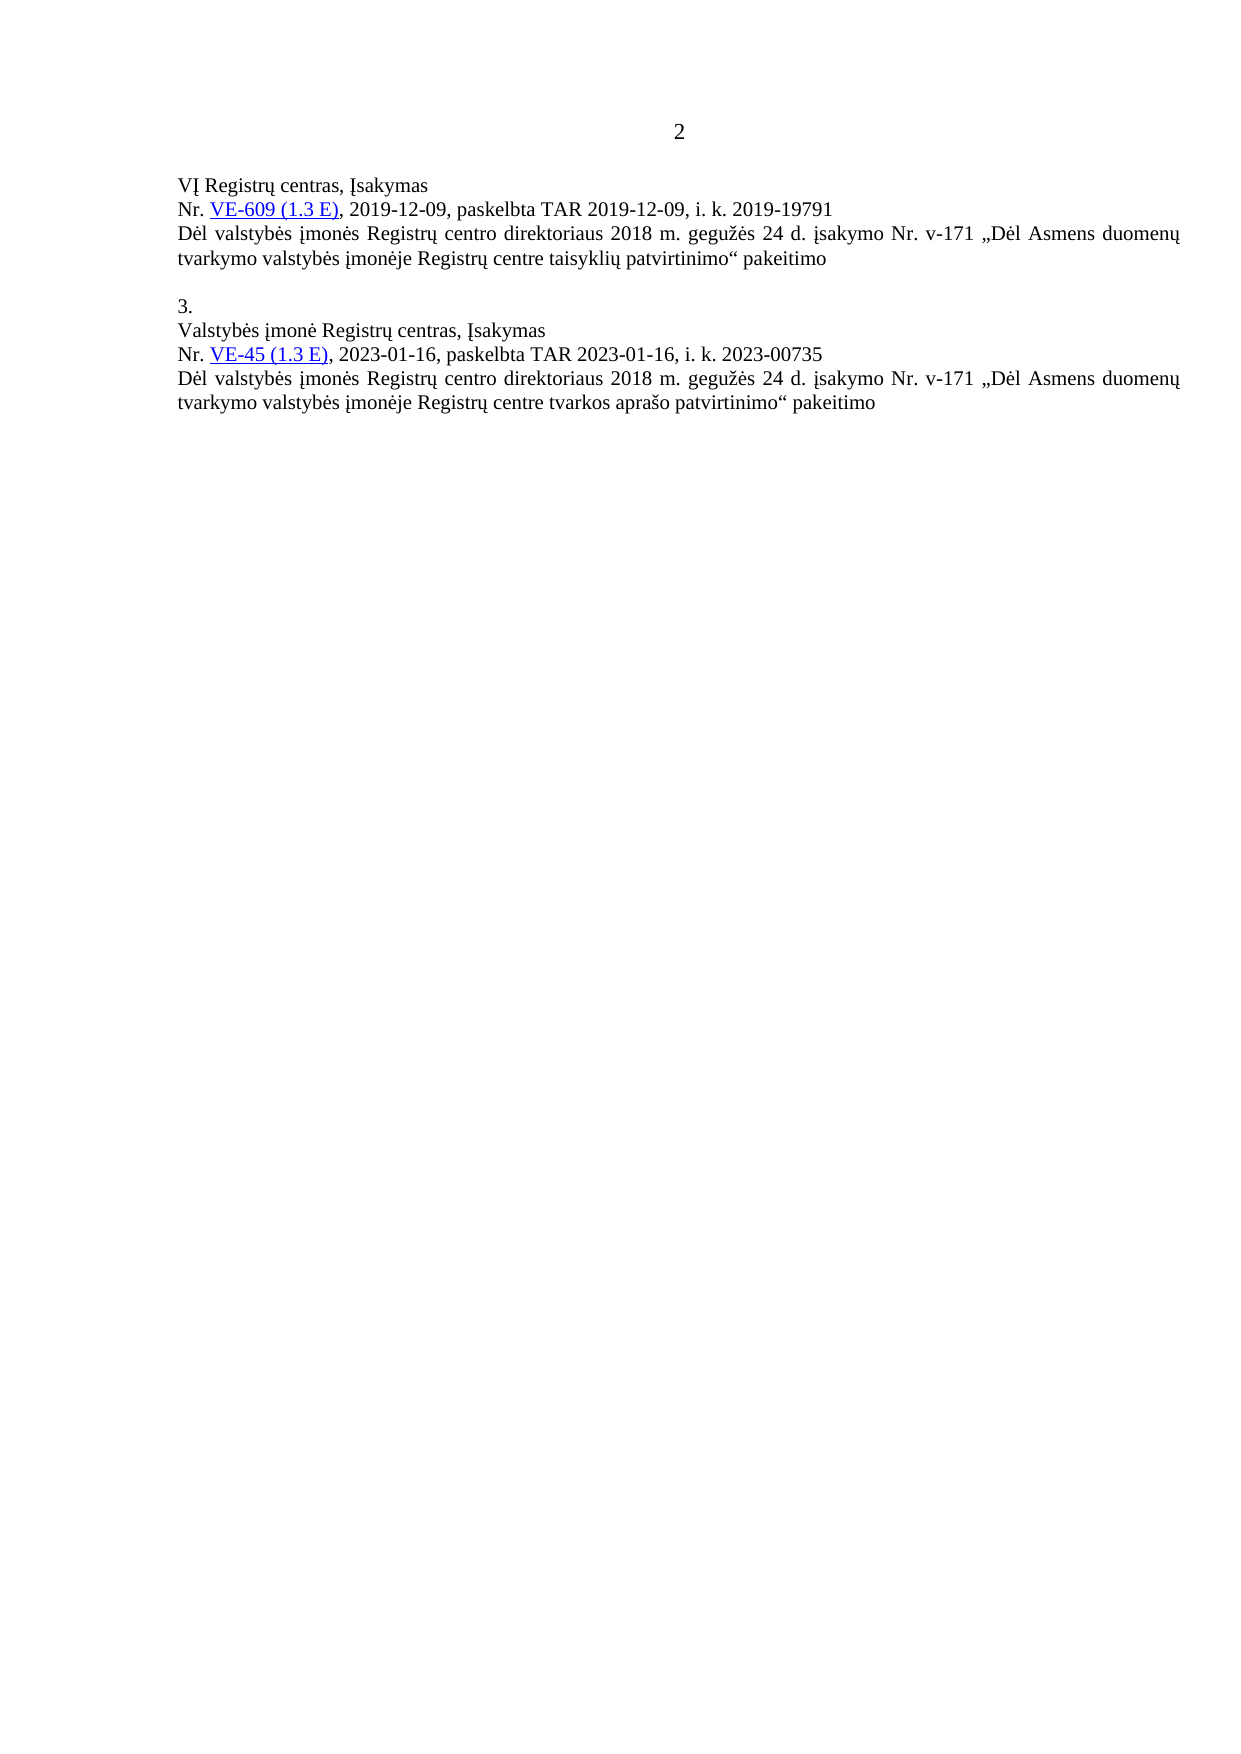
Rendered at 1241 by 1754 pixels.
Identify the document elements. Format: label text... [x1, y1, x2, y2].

text Dėl valstybės įmonės Registrų centro direktoriaus 2018 m. gegužės 24 d. įsakymo Nr. v-171 „Dėl Asmens duomenų tvarkymo valstybės įmonėje Registrų centre taisyklių patvirtinimo“ pakeitimo [177, 221, 1181, 269]
text Dėl valstybės įmonės Registrų centro direktoriaus 2018 m. gegužės 24 d. įsakymo Nr. v-171 „Dėl Asmens duomenų tvarkymo valstybės įmonėje Registrų centre tvarkos aprašo patvirtinimo“ pakeitimo [177, 366, 1181, 414]
text 3. [177, 293, 1181, 318]
text Nr. VE-609 (1.3 E), 2019-12-09, paskelbta TAR 2019-12-09, i. k. 2019-19791 [177, 197, 1181, 221]
text VĮ Registrų centras, Įsakymas [177, 173, 1181, 197]
text Valstybės įmonė Registrų centras, Įsakymas [177, 318, 1181, 342]
text Nr. VE-45 (1.3 E), 2023-01-16, paskelbta TAR 2023-01-16, i. k. 2023-00735 [177, 342, 1181, 366]
